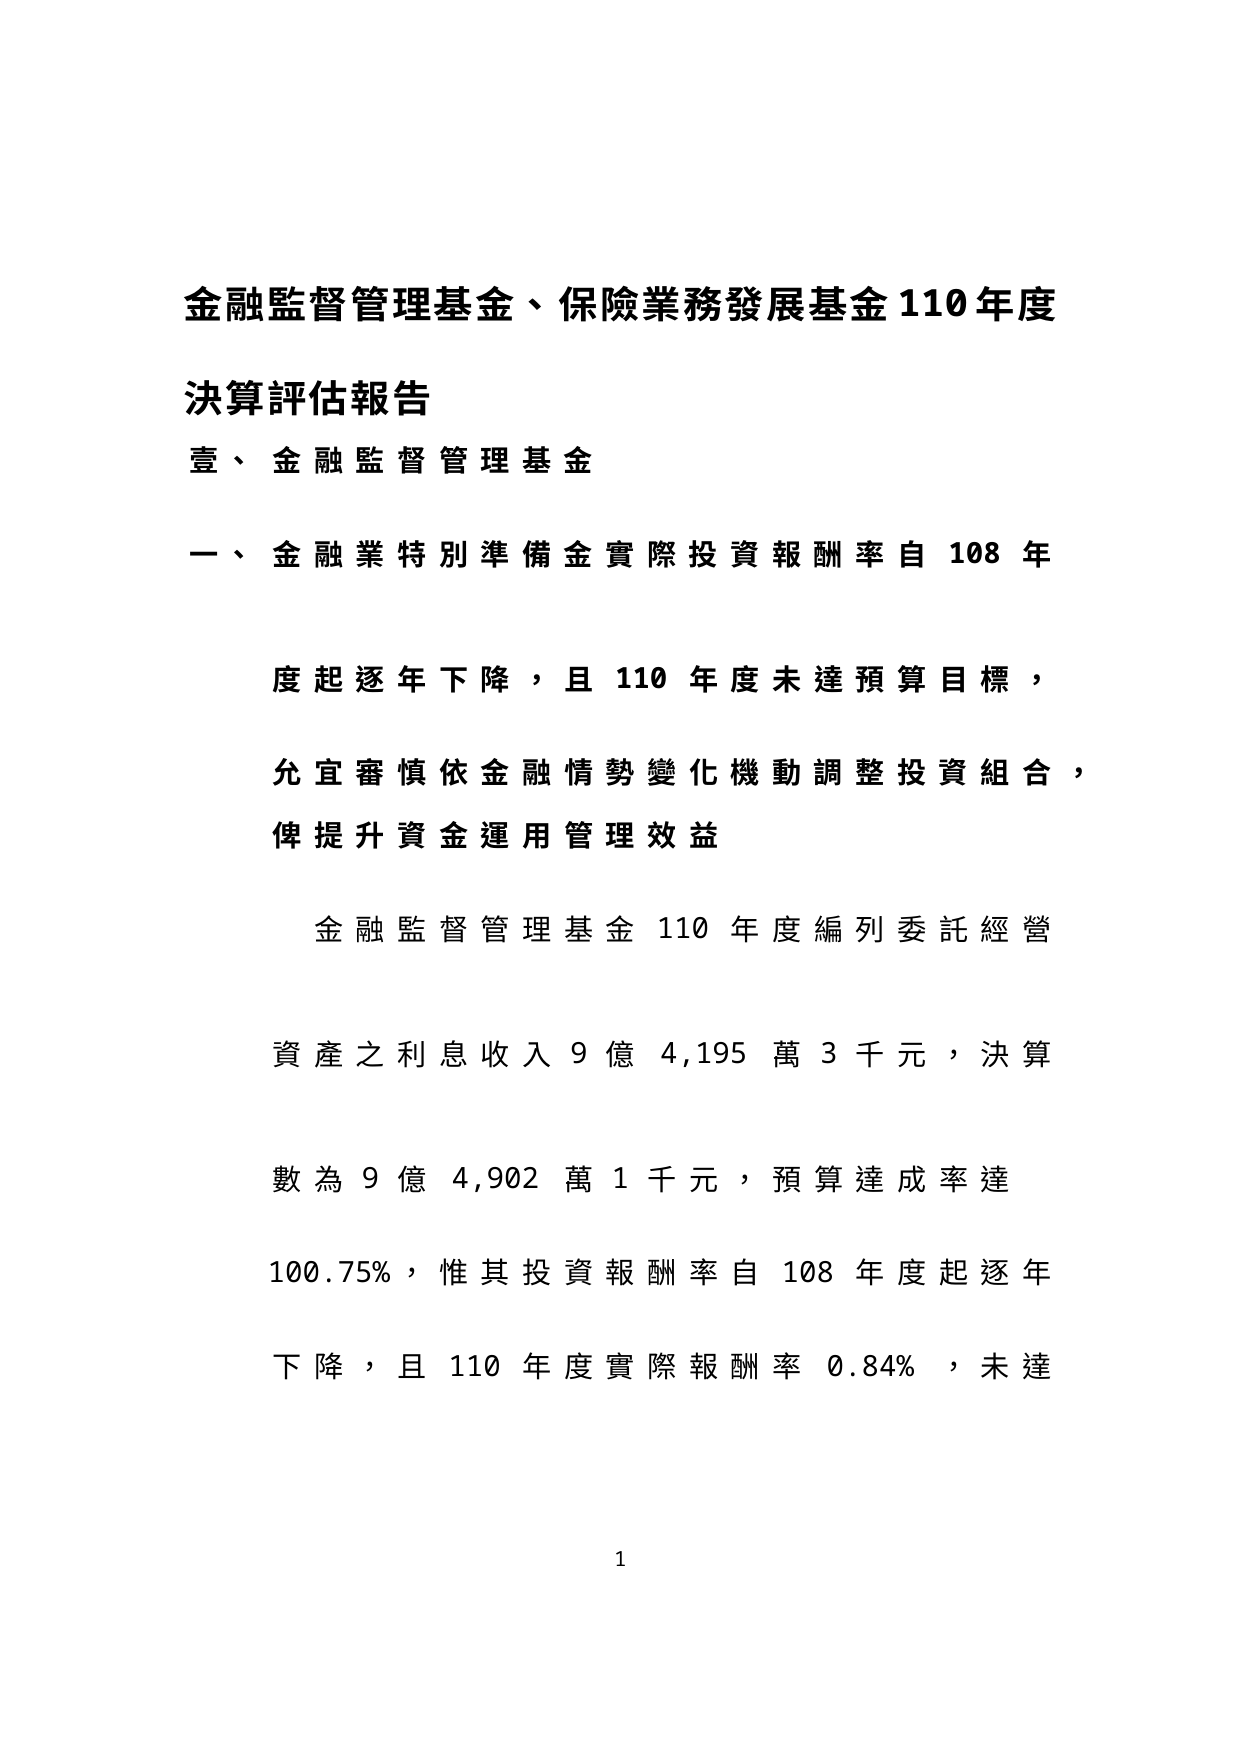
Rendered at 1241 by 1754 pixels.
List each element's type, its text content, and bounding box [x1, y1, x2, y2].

text 一、金融業特別準備金實際投資報酬率自108年度起逐年下降，且110年度未達預算目標，允宜審慎依金融情勢變化機動調整投資組合，俾提升資金運用管理效益 [183, 479, 1058, 854]
text 金融監督管理基金110年度編列委託經營資產之利息收入9億4,195萬3千元，決算數為9億4,902萬1千元，預算達成率達100.75%，惟其投資報酬率自108年度起逐年下降，且110年度實際報酬率0.84%，未達 [242, 854, 1058, 1417]
text 壹、金融監督管理基金 [183, 417, 1058, 479]
text 金融監督管理基金、保險業務發展基金110年度決算評估報告 [183, 229, 1058, 417]
